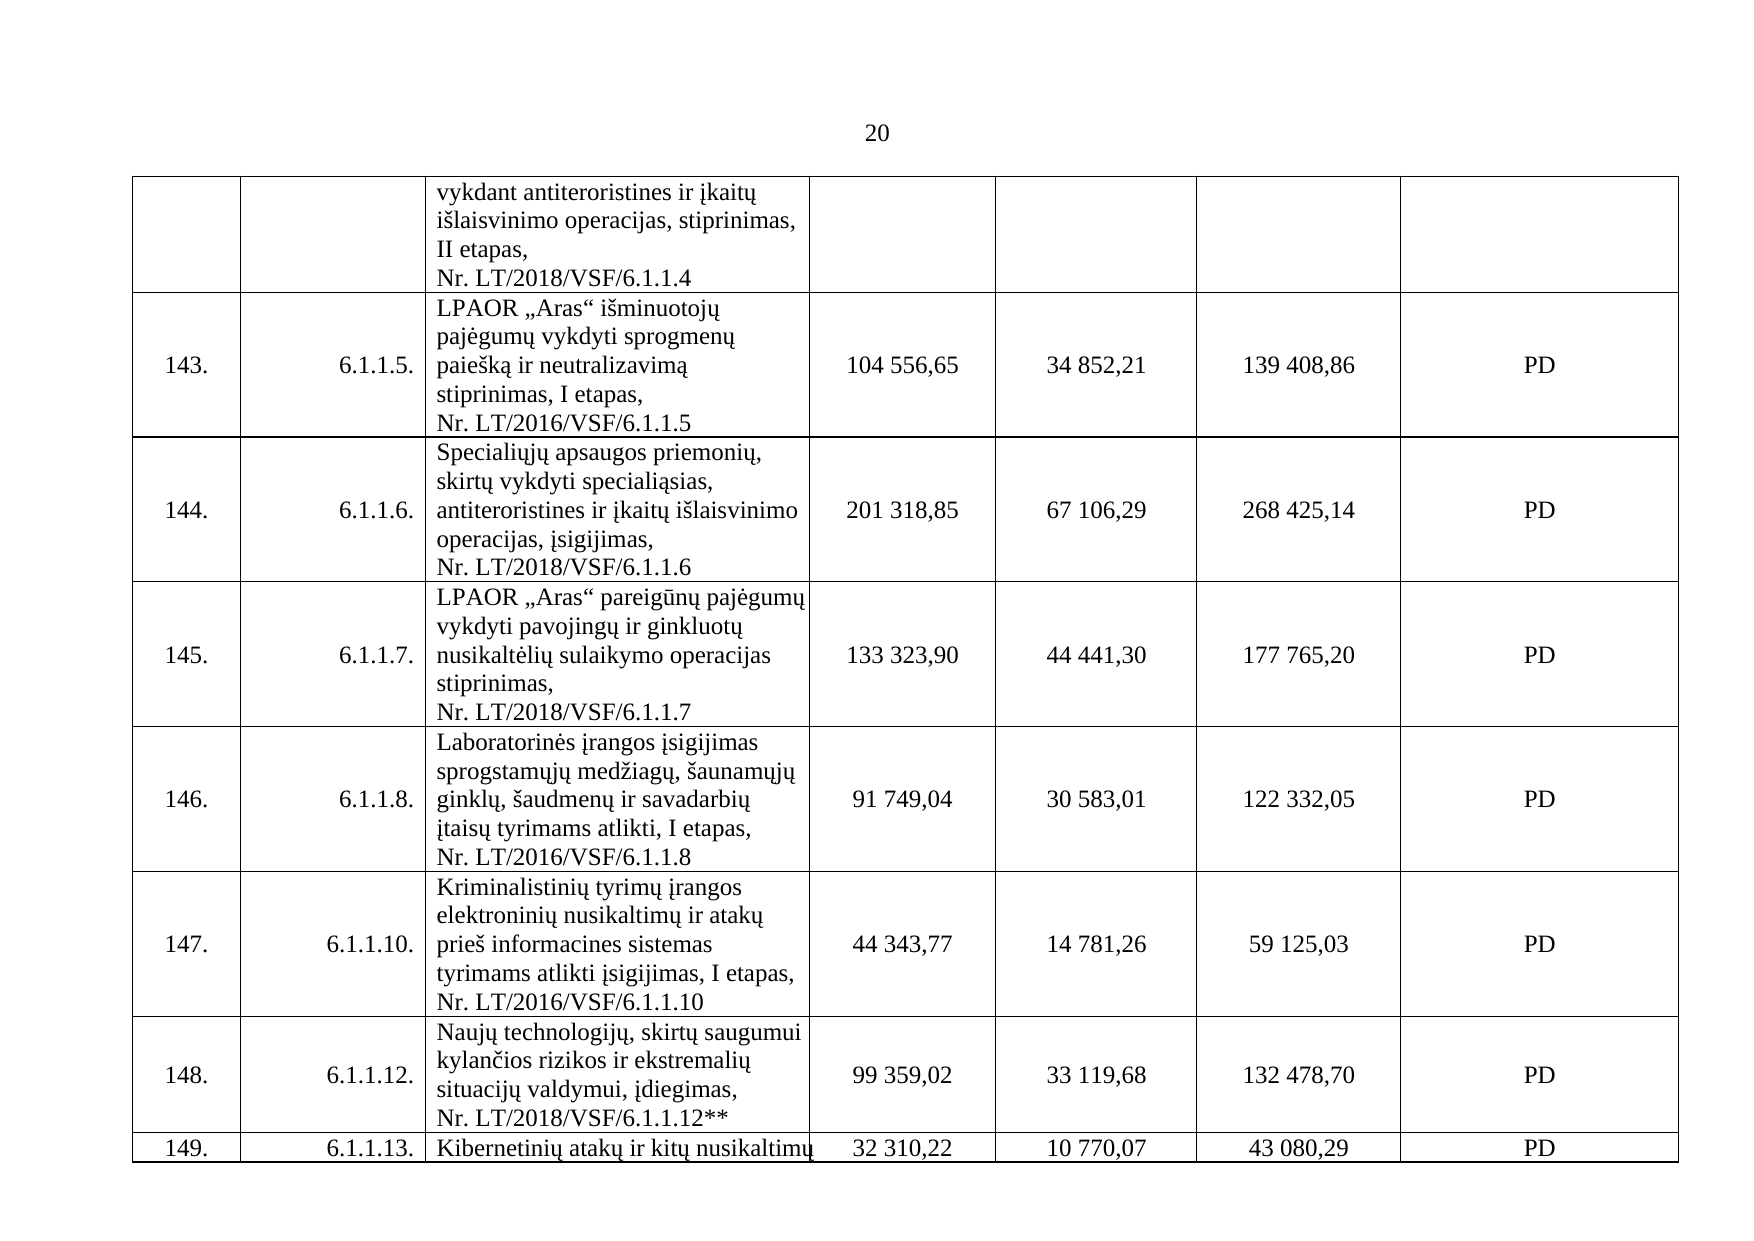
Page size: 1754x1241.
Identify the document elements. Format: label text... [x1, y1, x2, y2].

table_cell 139 408,86 [1197, 293, 1400, 436]
table_cell LPAOR „Aras“ pareigūnų pajėgumų vykdyti pavojingų ir ginkluotų nusikaltėlių sulaikymo operacijas stiprinimas, Nr. LT/2018/VSF/6.1.1.7 [426, 582, 809, 726]
table_cell [133, 177, 240, 292]
table_cell vykdant antiteroristines ir įkaitų išlaisvinimo operacijas, stiprinimas, II etapas, Nr. LT/2018/VSF/6.1.1.4 [426, 177, 809, 292]
table_cell 104 556,65 [810, 293, 995, 436]
table_cell 59 125,03 [1197, 872, 1400, 1016]
table_cell 201 318,85 [810, 438, 995, 581]
table_cell [1679, 581, 1684, 726]
table_cell 99 359,02 [810, 1017, 995, 1132]
table_cell 146. [133, 727, 240, 871]
table_cell 32 310,22 [810, 1133, 995, 1161]
table_cell PD [1401, 293, 1678, 436]
table_cell PD [1401, 872, 1678, 1016]
table_cell 6.1.1.5. [241, 293, 425, 436]
table_cell 268 425,14 [1197, 438, 1400, 581]
table_cell 44 343,77 [810, 872, 995, 1016]
table_cell [1679, 176, 1684, 292]
table_cell [1679, 1132, 1684, 1161]
table_cell [810, 177, 995, 292]
table_cell 122 332,05 [1197, 727, 1400, 871]
table_cell PD [1401, 1133, 1678, 1161]
table_cell 33 119,68 [996, 1017, 1196, 1132]
table_cell 10 770,07 [996, 1133, 1196, 1161]
table_cell Specialiųjų apsaugos priemonių, skirtų vykdyti specialiąsias, antiteroristines ir įkaitų išlaisvinimo operacijas, įsigijimas, Nr. LT/2018/VSF/6.1.1.6 [426, 438, 809, 581]
table_cell 133 323,90 [810, 582, 995, 726]
table_cell Naujų technologijų, skirtų saugumui kylančios rizikos ir ekstremalių situacijų valdymui, įdiegimas, Nr. LT/2018/VSF/6.1.1.12** [426, 1017, 809, 1132]
table_cell 147. [133, 872, 240, 1016]
table_cell 6.1.1.8. [241, 727, 425, 871]
table_cell 132 478,70 [1197, 1017, 1400, 1132]
table_cell PD [1401, 582, 1678, 726]
table_cell PD [1401, 727, 1678, 871]
table_cell [1401, 177, 1678, 292]
table_cell 177 765,20 [1197, 582, 1400, 726]
table_cell LPAOR „Aras“ išminuotojų pajėgumų vykdyti sprogmenų paiešką ir neutralizavimą stiprinimas, I etapas, Nr. LT/2016/VSF/6.1.1.5 [426, 293, 809, 436]
table_cell Kriminalistinių tyrimų įrangos elektroninių nusikaltimų ir atakų prieš informacines sistemas tyrimams atlikti įsigijimas, I etapas, Nr. LT/2016/VSF/6.1.1.10 [426, 872, 809, 1016]
table_cell [1679, 726, 1684, 871]
table_cell 143. [133, 293, 240, 436]
table_cell 149. [133, 1133, 240, 1161]
table_cell 44 441,30 [996, 582, 1196, 726]
table_cell 6.1.1.7. [241, 582, 425, 726]
table_cell 6.1.1.13. [241, 1133, 425, 1161]
table_cell [1679, 436, 1684, 581]
table_cell 6.1.1.10. [241, 872, 425, 1016]
table_cell [1197, 177, 1400, 292]
table_cell [1679, 871, 1684, 1016]
table_cell [1679, 1016, 1684, 1132]
table_cell Laboratorinės įrangos įsigijimas sprogstamųjų medžiagų, šaunamųjų ginklų, šaudmenų ir savadarbių įtaisų tyrimams atlikti, I etapas, Nr. LT/2016/VSF/6.1.1.8 [426, 727, 809, 871]
table_cell 148. [133, 1017, 240, 1132]
table_cell Kibernetinių atakų ir kitų nusikaltimų elektroninėje erdvėje aptikimo stiprinimas, I etapas, Nr. LT/2016/VSF/6.1.1.13 [426, 1133, 809, 1161]
table_cell 6.1.1.6. [241, 438, 425, 581]
table_cell PD [1401, 438, 1678, 581]
table_cell 145. [133, 582, 240, 726]
table_cell PD [1401, 1017, 1678, 1132]
table_cell 30 583,01 [996, 727, 1196, 871]
table_cell [241, 177, 425, 292]
table_cell 14 781,26 [996, 872, 1196, 1016]
table_cell 6.1.1.12. [241, 1017, 425, 1132]
table_cell 34 852,21 [996, 293, 1196, 436]
table_cell 91 749,04 [810, 727, 995, 871]
table_cell [1679, 292, 1684, 436]
table_cell 67 106,29 [996, 438, 1196, 581]
table_cell 43 080,29 [1197, 1133, 1400, 1161]
table_cell 144. [133, 438, 240, 581]
table_cell [996, 177, 1196, 292]
